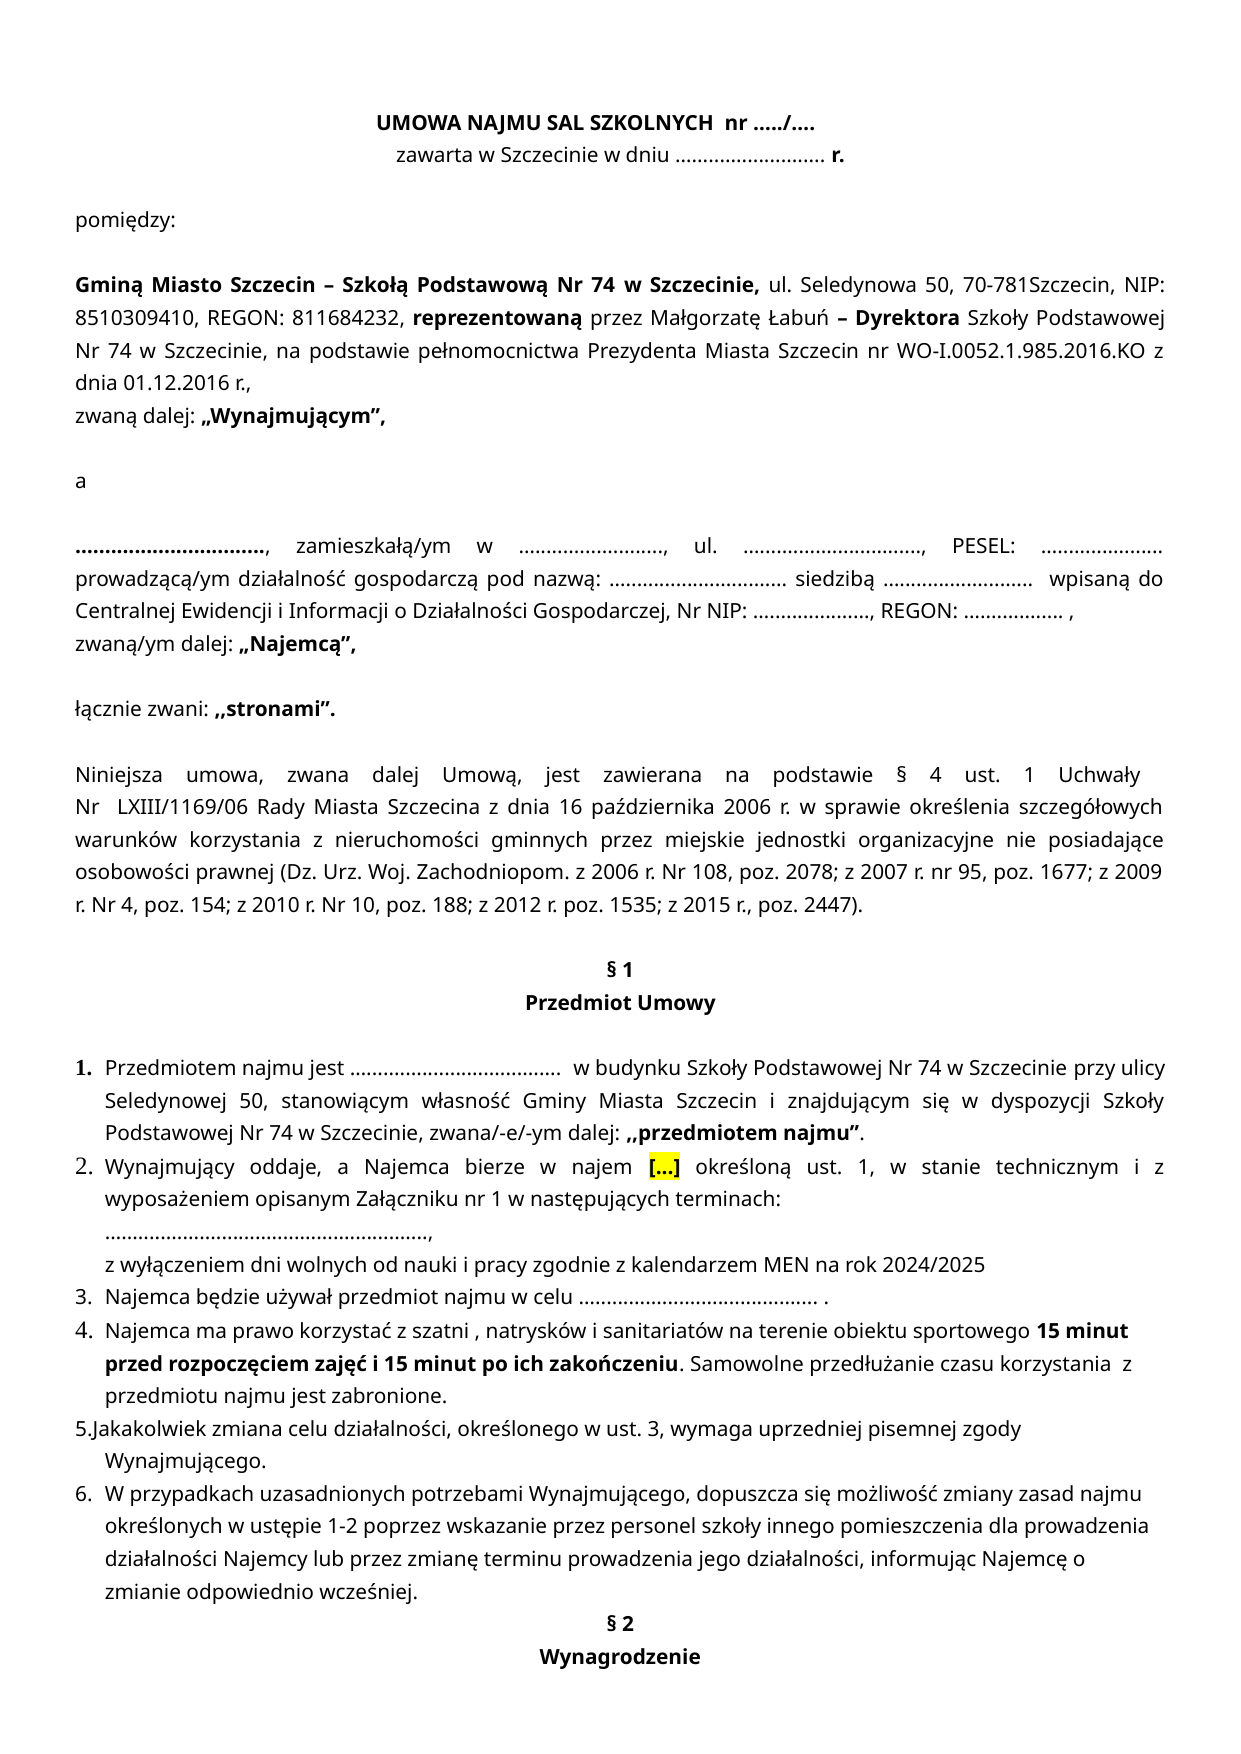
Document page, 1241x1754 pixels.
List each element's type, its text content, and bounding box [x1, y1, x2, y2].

text łącznie zwani: ,,stronami”. [75, 694, 1165, 723]
text Wynagrodzenie [75, 1642, 1165, 1671]
text 5.Jakakolwiek zmiana celu działalności, określonego w ust. 3, wymaga uprzedniej pisemnej zgody Wynajmującego. [75, 1414, 1165, 1475]
text …......................................................., [104, 1217, 1165, 1246]
text UMOWA NAJMU SAL SZKOLNYCH nr …../…. [75, 108, 1165, 136]
list Najemca ma prawo korzystać z szatni , natrysków i sanitariatów na terenie obiektu sportowego 15 minut przed rozpoczęciem zajęć i 15 minut po ich zakończeniu. Samowolne przedłużanie czasu korzystania z przedmiotu najmu jest zabronione. [75, 1315, 1165, 1410]
list Najemca będzie używał przedmiot najmu w celu …........................................ . [75, 1282, 1165, 1311]
text zwaną/ym dalej: „Najemcą”, [75, 629, 1165, 658]
text …............................., zamieszkałą/ym w …......................., ul. …............................., PESEL: …................... prowadzącą/ym działalność gospodarczą pod nazwą: …............................. siedzibą …........................ wpisaną do Centralnej Ewidencji i Informacji o Działalności Gospodarczej, Nr NIP: ….................., REGON: …............... , [75, 531, 1165, 625]
text zawarta w Szczecinie w dniu …........................ r. [75, 140, 1165, 169]
text pomiędzy: [75, 205, 1165, 234]
text Gminą Miasto Szczecin – Szkołą Podstawową Nr 74 w Szczecinie, ul. Seledynowa 50, 70-781Szczecin, NIP: 8510309410, REGON: 811684232, reprezentowaną przez Małgorzatę Łabuń – Dyrektora Szkoły Podstawowej Nr 74 w Szczecinie, na podstawie pełnomocnictwa Prezydenta Miasta Szczecin nr WO-I.0052.1.985.2016.KO z dnia 01.12.2016 r., [75, 271, 1165, 397]
text 6. W przypadkach uzasadnionych potrzebami Wynajmującego, dopuszcza się możliwość zmiany zasad najmu określonych w ustępie 1-2 poprzez wskazanie przez personel szkoły innego pomieszczenia dla prowadzenia działalności Najemcy lub przez zmianę terminu prowadzenia jego działalności, informując Najemcę o zmianie odpowiednio wcześniej. [75, 1479, 1165, 1605]
text § 1 [75, 955, 1165, 984]
text Niniejsza umowa, zwana dalej Umową, jest zawierana na podstawie § 4 ust. 1 Uchwały Nr LXIII/1169/06 Rady Miasta Szczecina z dnia 16 października 2006 r. w sprawie określenia szczegółowych warunków korzystania z nieruchomości gminnych przez miejskie jednostki organizacyjne nie posiadające osobowości prawnej (Dz. Urz. Woj. Zachodniopom. z 2006 r. Nr 108, poz. 2078; z 2007 r. nr 95, poz. 1677; z 2009 r. Nr 4, poz. 154; z 2010 r. Nr 10, poz. 188; z 2012 r. poz. 1535; z 2015 r., poz. 2447). [75, 760, 1165, 918]
text zwaną dalej: „Wynajmującym”, [75, 401, 1165, 429]
text z wyłączeniem dni wolnych od nauki i pracy zgodnie z kalendarzem MEN na rok 2024/2025 [104, 1250, 1165, 1278]
text § 2 [75, 1609, 1165, 1638]
list Przedmiotem najmu jest …................................... w budynku Szkoły Podstawowej Nr 74 w Szczecinie przy ulicy Seledynowej 50, stanowiącym własność Gminy Miasta Szczecin i znajdującym się w dyspozycji Szkoły Podstawowej Nr 74 w Szczecinie, zwana/-e/-ym dalej: ,,przedmiotem najmu”. [75, 1053, 1165, 1147]
list Wynajmujący oddaje, a Najemca bierze w najem [...] określoną ust. 1, w stanie technicznym i z wyposażeniem opisanym Załączniku nr 1 w następujących terminach: [75, 1151, 1165, 1213]
text Przedmiot Umowy [75, 988, 1165, 1016]
text a [75, 466, 1165, 495]
